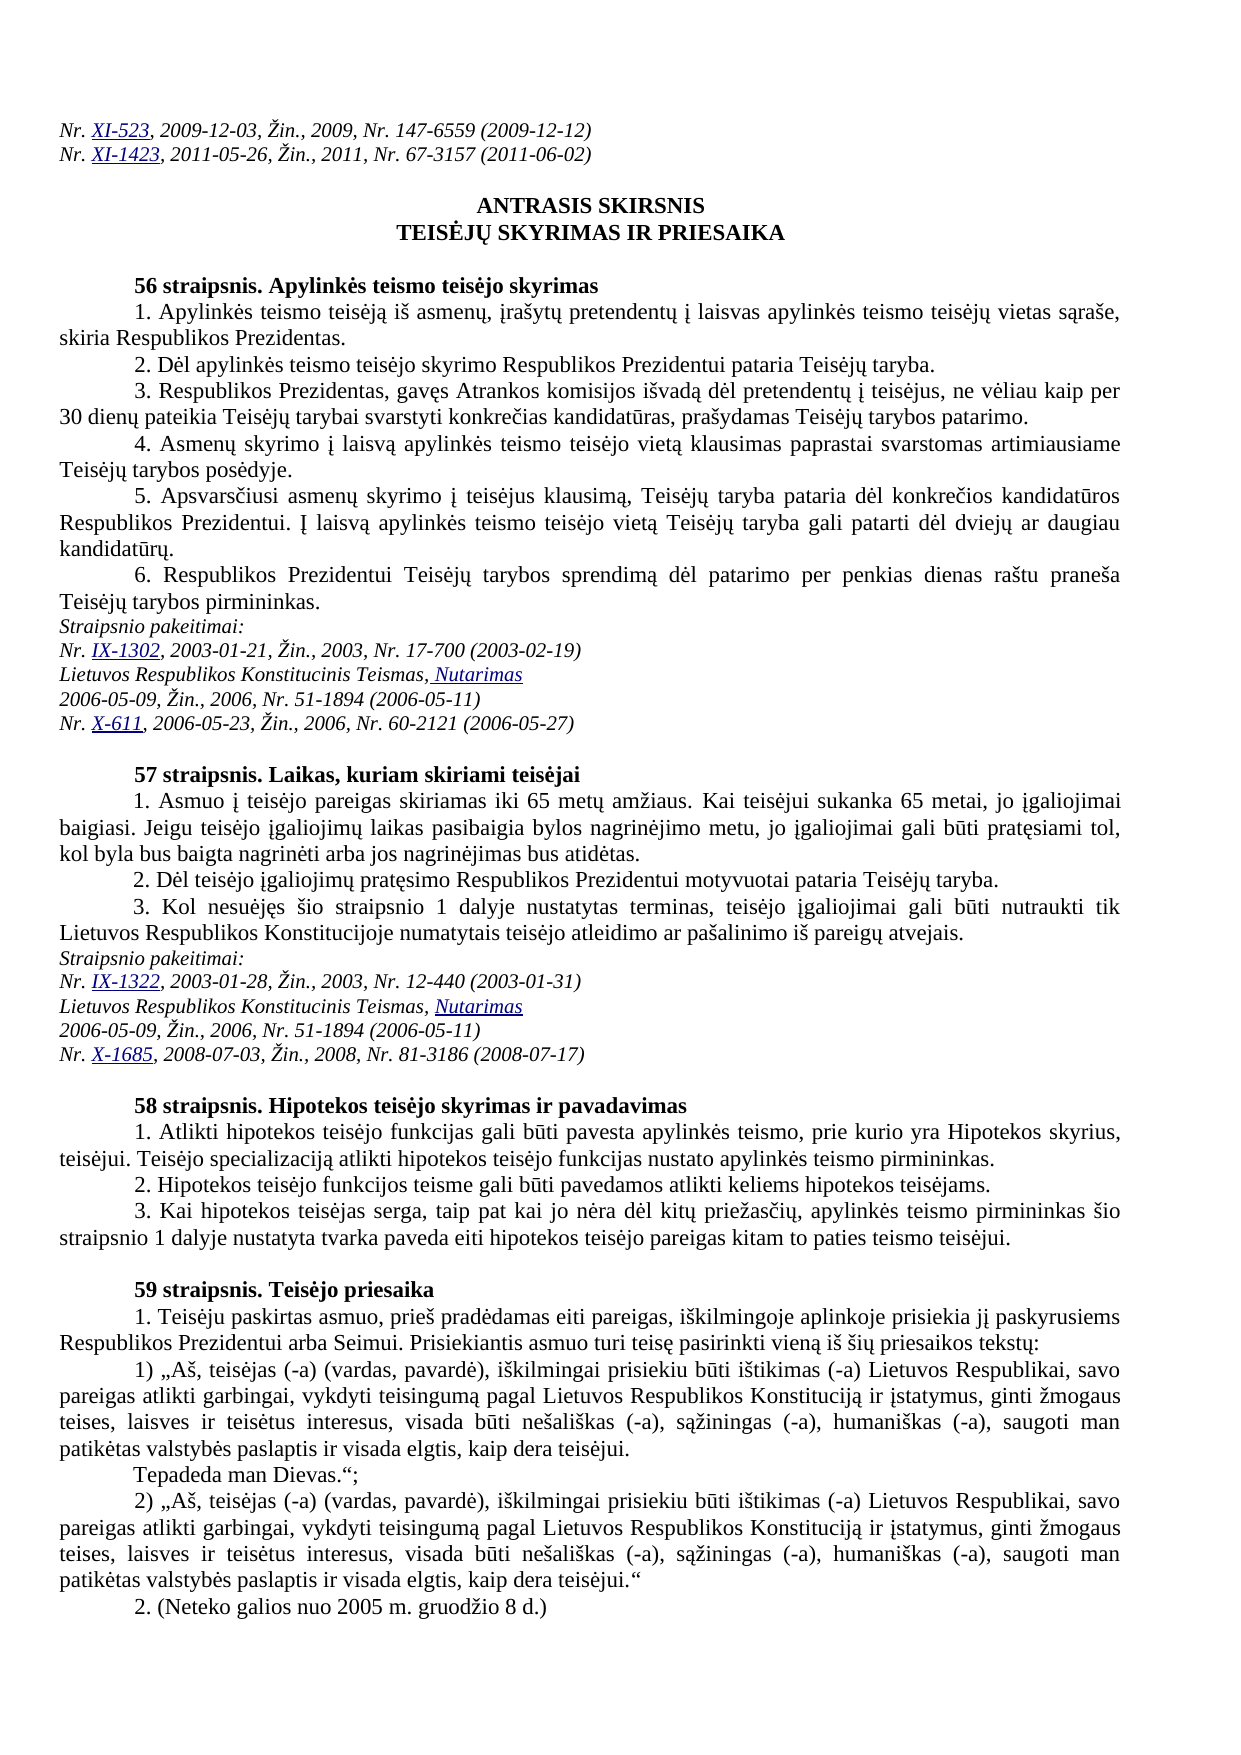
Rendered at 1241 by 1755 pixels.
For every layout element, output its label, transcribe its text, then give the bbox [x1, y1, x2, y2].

text 1. Atlikti hipotekos teisėjo funkcijas gali būti pavesta apylinkės teismo, prie kurio yra Hipotekos skyrius, teisėjui. Teisėjo specializaciją atlikti hipotekos teisėjo funkcijas nustato apylinkės teismo pirmininkas. [59, 1118, 1122, 1171]
text 2006-05-09, Žin., 2006, Nr. 51-1894 (2006-05-11) [59, 686, 1122, 711]
text Nr. XI-1423, 2011-05-26, Žin., 2011, Nr. 67-3157 (2011-06-02) [59, 142, 1122, 166]
text Nr. X-611, 2006-05-23, Žin., 2006, Nr. 60-2121 (2006-05-27) [59, 711, 1122, 734]
text 56 straipsnis. Apylinkės teismo teisėjo skyrimas [59, 272, 1122, 298]
text Nr. X-1685, 2008-07-03, Žin., 2008, Nr. 81-3186 (2008-07-17) [59, 1042, 1122, 1066]
text 5. Apsvarsčiusi asmenų skyrimo į teisėjus klausimą, Teisėjų taryba pataria dėl konkrečios kandidatūros Respublikos Prezidentui. Į laisvą apylinkės teismo teisėjo vietą Teisėjų taryba gali patarti dėl dviejų ar daugiau kandidatūrų. [59, 482, 1122, 562]
text 1) „Aš, teisėjas (-a) (vardas, pavardė), iškilmingai prisiekiu būti ištikimas (-a) Lietuvos Respublikai, savo pareigas atlikti garbingai, vykdyti teisingumą pagal Lietuvos Respublikos Konstituciją ir įstatymus, ginti žmogaus teises, laisves ir teisėtus interesus, visada būti nešališkas (-a), sąžiningas (-a), humaniškas (-a), saugoti man patikėtas valstybės paslaptis ir visada elgtis, kaip dera teisėjui. [59, 1356, 1122, 1461]
text 1. Teisėju paskirtas asmuo, prieš pradėdamas eiti pareigas, iškilmingoje aplinkoje prisiekia jį paskyrusiems Respublikos Prezidentui arba Seimui. Prisiekiantis asmuo turi teisę pasirinkti vieną iš šių priesaikos tekstų: [59, 1303, 1122, 1356]
text Straipsnio pakeitimai: [59, 614, 1122, 638]
text 59 straipsnis. Teisėjo priesaika [59, 1277, 1122, 1303]
text 2. Dėl apylinkės teismo teisėjo skyrimo Respublikos Prezidentui pataria Teisėjų taryba. [59, 351, 1122, 377]
text Nr. IX-1322, 2003-01-28, Žin., 2003, Nr. 12-440 (2003-01-31) [59, 969, 1122, 993]
text 2) „Aš, teisėjas (-a) (vardas, pavardė), iškilmingai prisiekiu būti ištikimas (-a) Lietuvos Respublikai, savo pareigas atlikti garbingai, vykdyti teisingumą pagal Lietuvos Respublikos Konstituciją ir įstatymus, ginti žmogaus teises, laisves ir teisėtus interesus, visada būti nešališkas (-a), sąžiningas (-a), humaniškas (-a), saugoti man patikėtas valstybės paslaptis ir visada elgtis, kaip dera teisėjui.“ [59, 1487, 1122, 1593]
text 2. (Neteko galios nuo 2005 m. gruodžio 8 d.) [59, 1593, 1122, 1619]
text 2. Hipotekos teisėjo funkcijos teisme gali būti pavedamos atlikti keliems hipotekos teisėjams. [59, 1171, 1122, 1197]
text Nr. XI-523, 2009-12-03, Žin., 2009, Nr. 147-6559 (2009-12-12) [59, 118, 1122, 142]
text TEISĖJŲ SKYRIMAS IR PRIESAIKA [59, 219, 1122, 245]
text Lietuvos Respublikos Konstitucinis Teismas, Nutarimas [59, 662, 1122, 686]
text 57 straipsnis. Laikas, kuriam skiriami teisėjai [59, 761, 1122, 787]
text Straipsnio pakeitimai: [59, 945, 1122, 969]
text 2006-05-09, Žin., 2006, Nr. 51-1894 (2006-05-11) [59, 1018, 1122, 1042]
text 2. Dėl teisėjo įgaliojimų pratęsimo Respublikos Prezidentui motyvuotai pataria Teisėjų taryba. [59, 866, 1122, 893]
text 3. Kai hipotekos teisėjas serga, taip pat kai jo nėra dėl kitų priežasčių, apylinkės teismo pirmininkas šio straipsnio 1 dalyje nustatyta tvarka paveda eiti hipotekos teisėjo pareigas kitam to paties teismo teisėjui. [59, 1197, 1122, 1250]
text Lietuvos Respublikos Konstitucinis Teismas, Nutarimas [59, 993, 1122, 1018]
text Nr. IX-1302, 2003-01-21, Žin., 2003, Nr. 17-700 (2003-02-19) [59, 638, 1122, 662]
text 1. Apylinkės teismo teisėją iš asmenų, įrašytų pretendentų į laisvas apylinkės teismo teisėjų vietas sąraše, skiria Respublikos Prezidentas. [59, 298, 1122, 351]
text 6. Respublikos Prezidentui Teisėjų tarybos sprendimą dėl patarimo per penkias dienas raštu praneša Teisėjų tarybos pirmininkas. [59, 562, 1122, 614]
subtitle ANTRASIS SKIRSNIS [59, 193, 1122, 219]
text Tepadeda man Dievas.“; [59, 1461, 1122, 1487]
text 4. Asmenų skyrimo į laisvą apylinkės teismo teisėjo vietą klausimas paprastai svarstomas artimiausiame Teisėjų tarybos posėdyje. [59, 430, 1122, 482]
text 3. Respublikos Prezidentas, gavęs Atrankos komisijos išvadą dėl pretendentų į teisėjus, ne vėliau kaip per 30 dienų pateikia Teisėjų tarybai svarstyti konkrečias kandidatūras, prašydamas Teisėjų tarybos patarimo. [59, 377, 1122, 430]
text 3. Kol nesuėjęs šio straipsnio 1 dalyje nustatytas terminas, teisėjo įgaliojimai gali būti nutraukti tik Lietuvos Respublikos Konstitucijoje numatytais teisėjo atleidimo ar pašalinimo iš pareigų atvejais. [59, 893, 1122, 945]
text 58 straipsnis. Hipotekos teisėjo skyrimas ir pavadavimas [59, 1092, 1122, 1118]
text 1. Asmuo į teisėjo pareigas skiriamas iki 65 metų amžiaus. Kai teisėjui sukanka 65 metai, jo įgaliojimai baigiasi. Jeigu teisėjo įgaliojimų laikas pasibaigia bylos nagrinėjimo metu, jo įgaliojimai gali būti pratęsiami tol, kol byla bus baigta nagrinėti arba jos nagrinėjimas bus atidėtas. [59, 787, 1122, 866]
